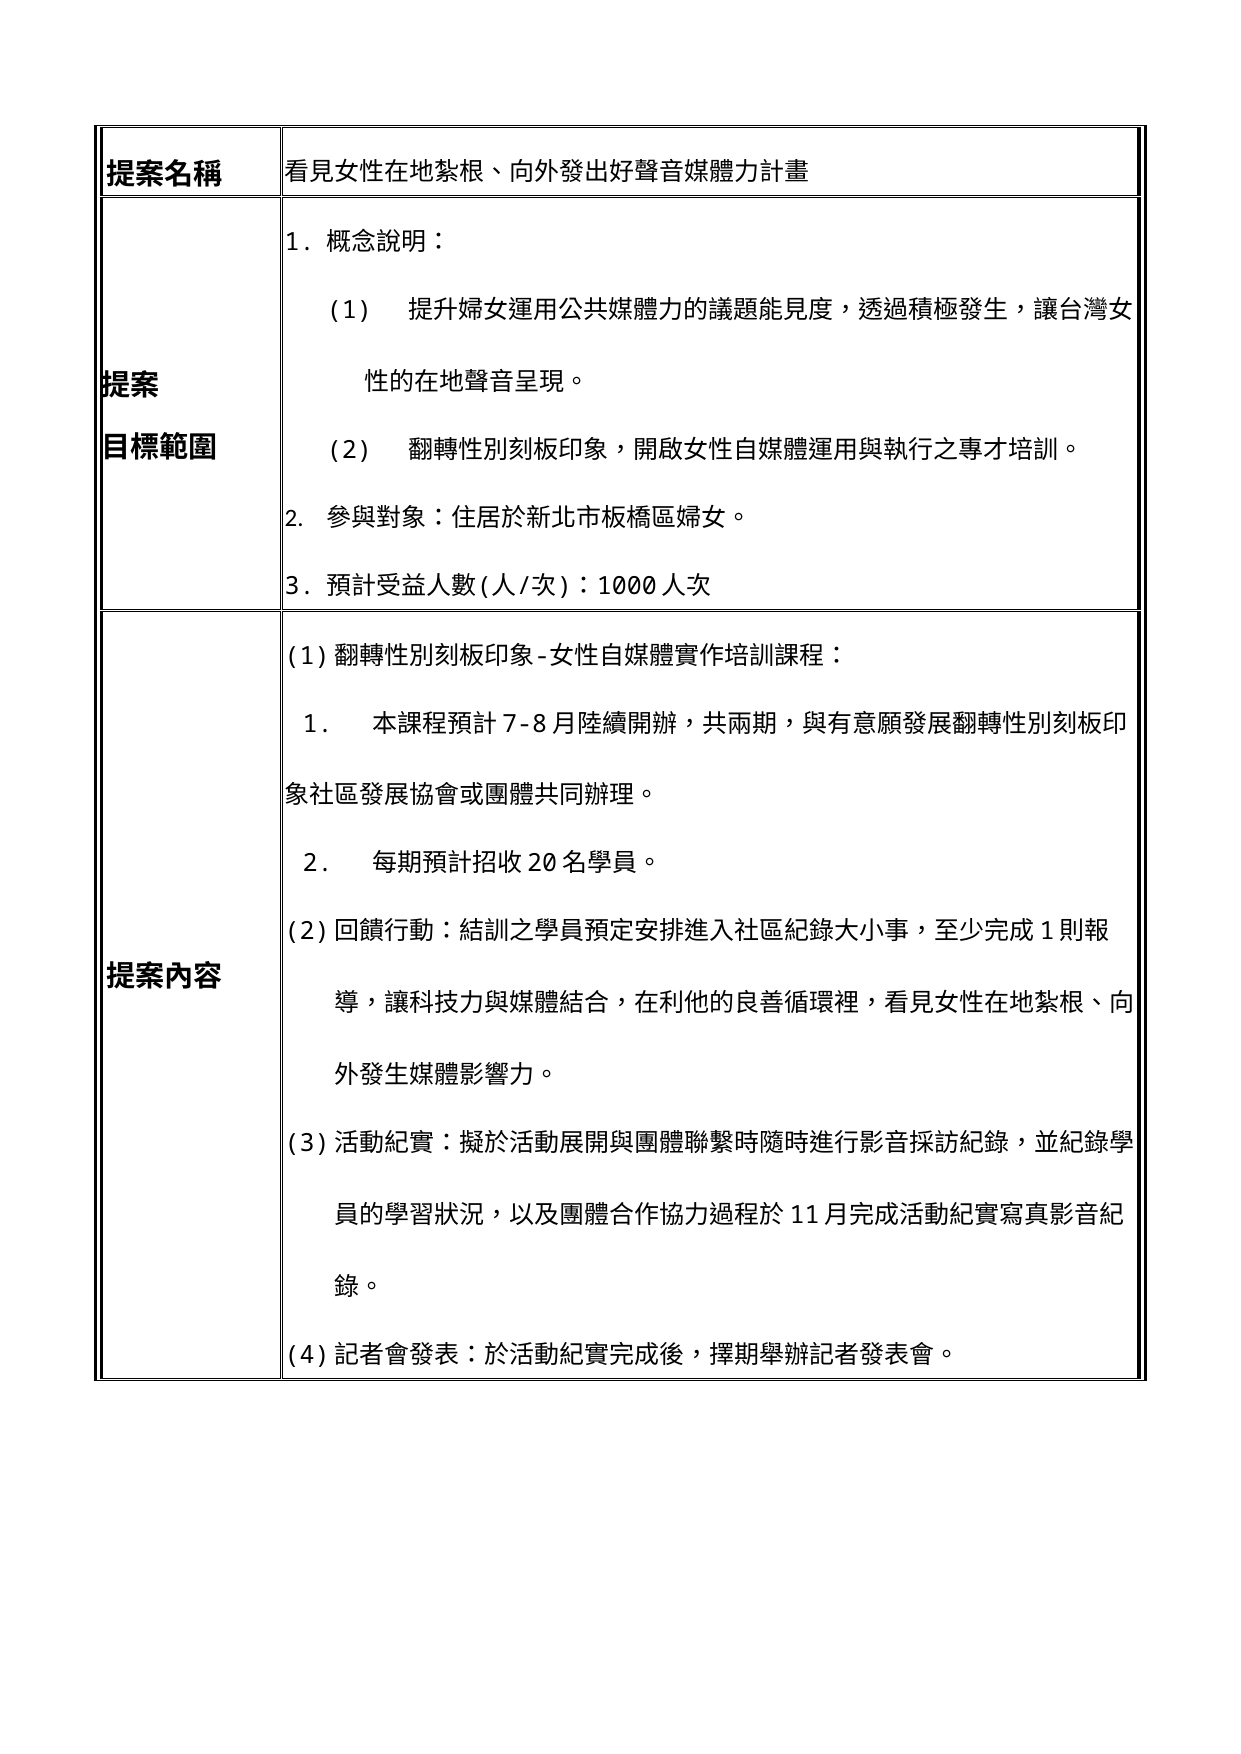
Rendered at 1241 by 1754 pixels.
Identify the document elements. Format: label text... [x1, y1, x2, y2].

table_cell 提案內容 [103, 612, 280, 1377]
table_cell 翻轉性別刻板印象-女性自媒體實作培訓課程： 本課程預計7-8月陸續開辦，共兩期，與有意願發展翻轉性別刻板印象社區發展協會或團體共同辦理。 每期預計招收20名學員。 回饋行動：結訓之學員預定安排進入社區紀錄大小事，至少完成1則報導，讓科技力與媒體結合，在利他的良善循環裡，看見女性在地紮根、向外發生媒體影響力。 活動紀實：擬於活動展開與團體聯繫時隨時進行影音採訪紀錄，並紀錄學員的學習狀況，以及團體合作協力過程於11月完成活動紀實寫真影音紀錄。 記者會發表：於活動紀實完成後，擇期舉辦記者發表會。 [283, 612, 1137, 1377]
table_cell 提案 目標範圍 [103, 198, 280, 608]
table_cell 看見女性在地紮根、向外發出好聲音媒體力計畫 [283, 128, 1137, 195]
table_cell 提案名稱 [103, 128, 280, 195]
table_cell 概念說明： 提升婦女運用公共媒體力的議題能見度，透過積極發生，讓台灣女性的在地聲音呈現。 翻轉性別刻板印象，開啟女性自媒體運用與執行之專才培訓。 參與對象：住居於新北市板橋區婦女。 預計受益人數(人/次)：1000人次 [283, 198, 1137, 608]
